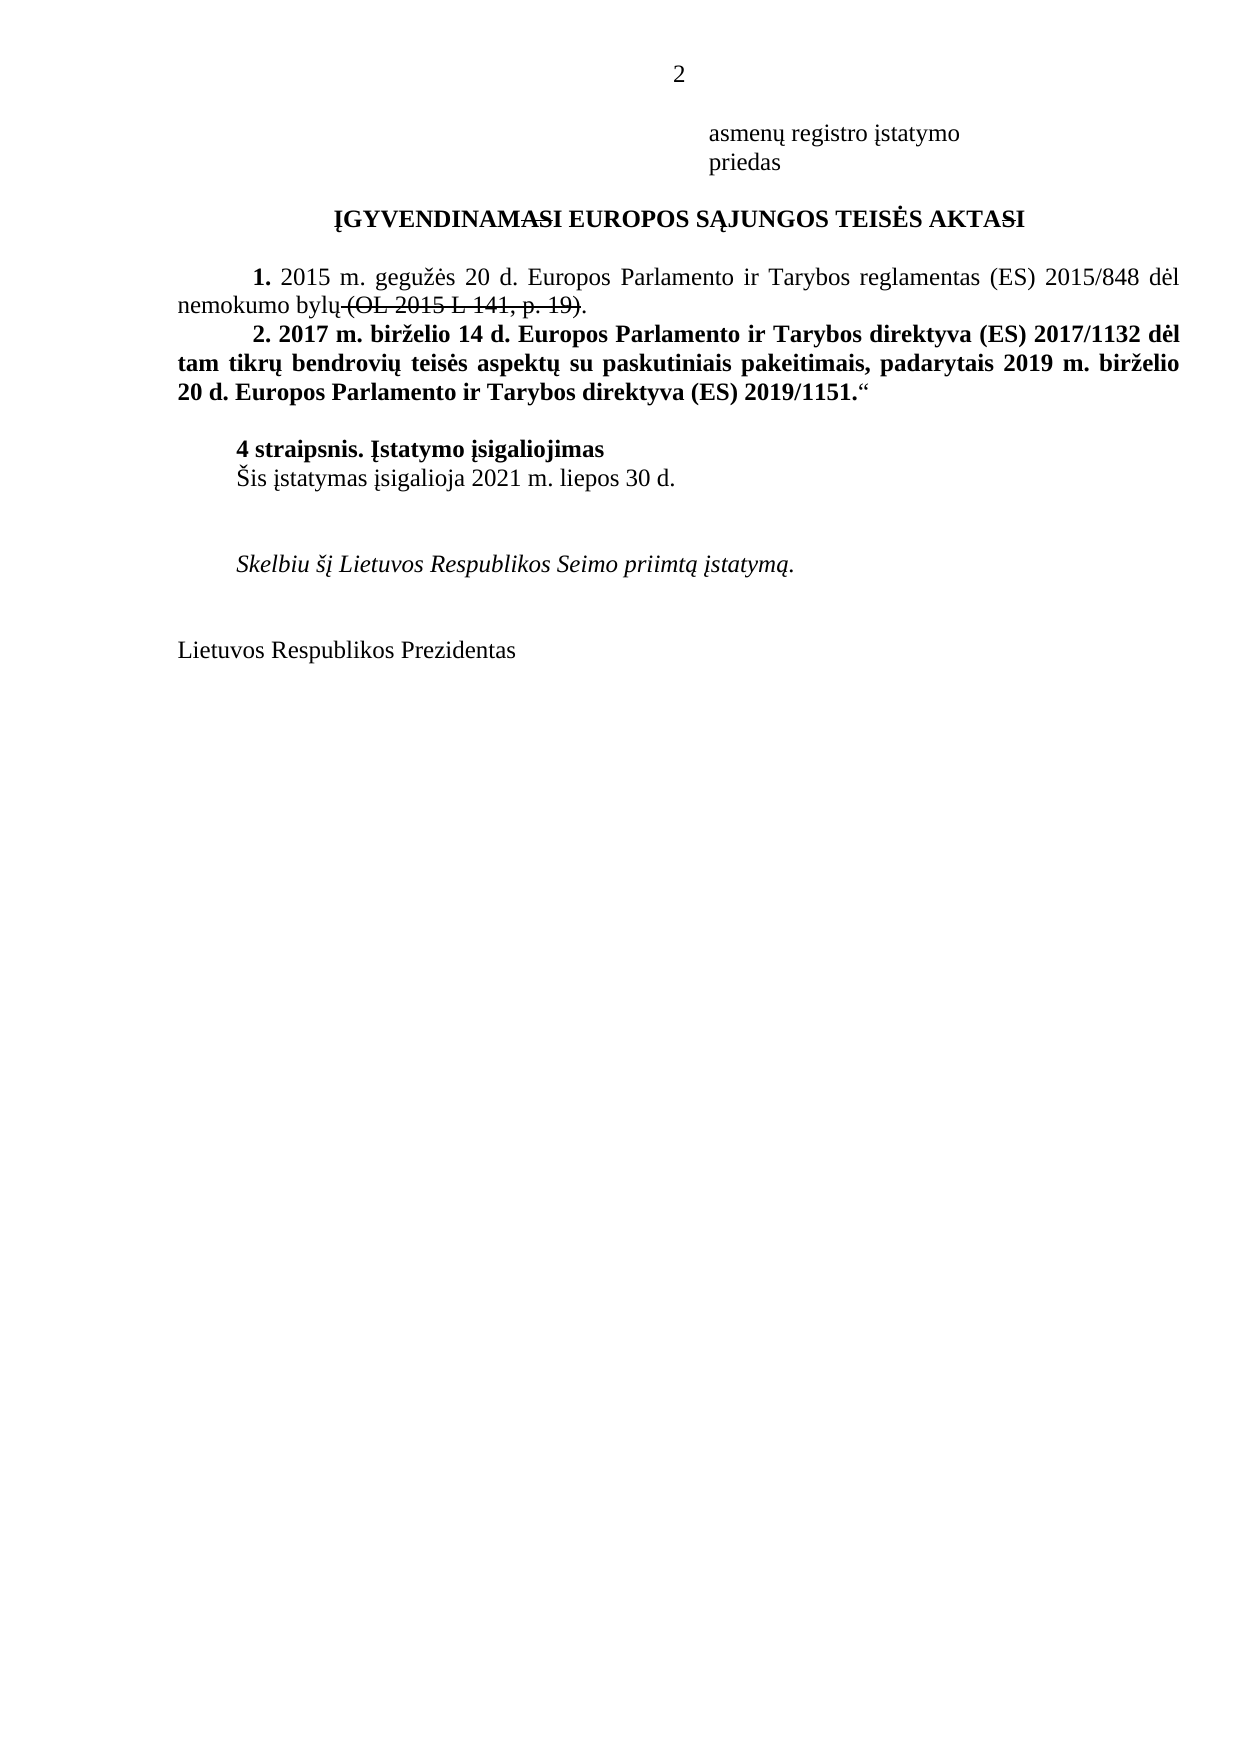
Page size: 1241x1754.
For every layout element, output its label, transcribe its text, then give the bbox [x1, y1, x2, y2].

text Šis įstatymas įsigalioja 2021 m. liepos 30 d. [177, 463, 1181, 492]
text asmenų registro įstatymo [709, 118, 1181, 147]
text Lietuvos Respublikos Prezidentas [177, 636, 1181, 664]
text Skelbiu šį Lietuvos Respublikos Seimo priimtą įstatymą. [177, 549, 1181, 578]
text priedas [709, 147, 1181, 176]
text ĮGYVENDINAMASI EUROPOS SĄJUNGOS TEISĖS AKTASI [177, 204, 1181, 233]
text 4 straipsnis. Įstatymo įsigaliojimas [177, 434, 1181, 463]
text 1. 2015 m. gegužės 20 d. Europos Parlamento ir Tarybos reglamentas (ES) 2015/848 dėl nemokumo bylų (OL 2015 L 141, p. 19). [177, 262, 1181, 319]
text 2. 2017 m. birželio 14 d. Europos Parlamento ir Tarybos direktyva (ES) 2017/1132 dėl tam tikrų bendrovių teisės aspektų su paskutiniais pakeitimais, padarytais 2019 m. birželio 20 d. Europos Parlamento ir Tarybos direktyva (ES) 2019/1151.“ [177, 319, 1181, 406]
